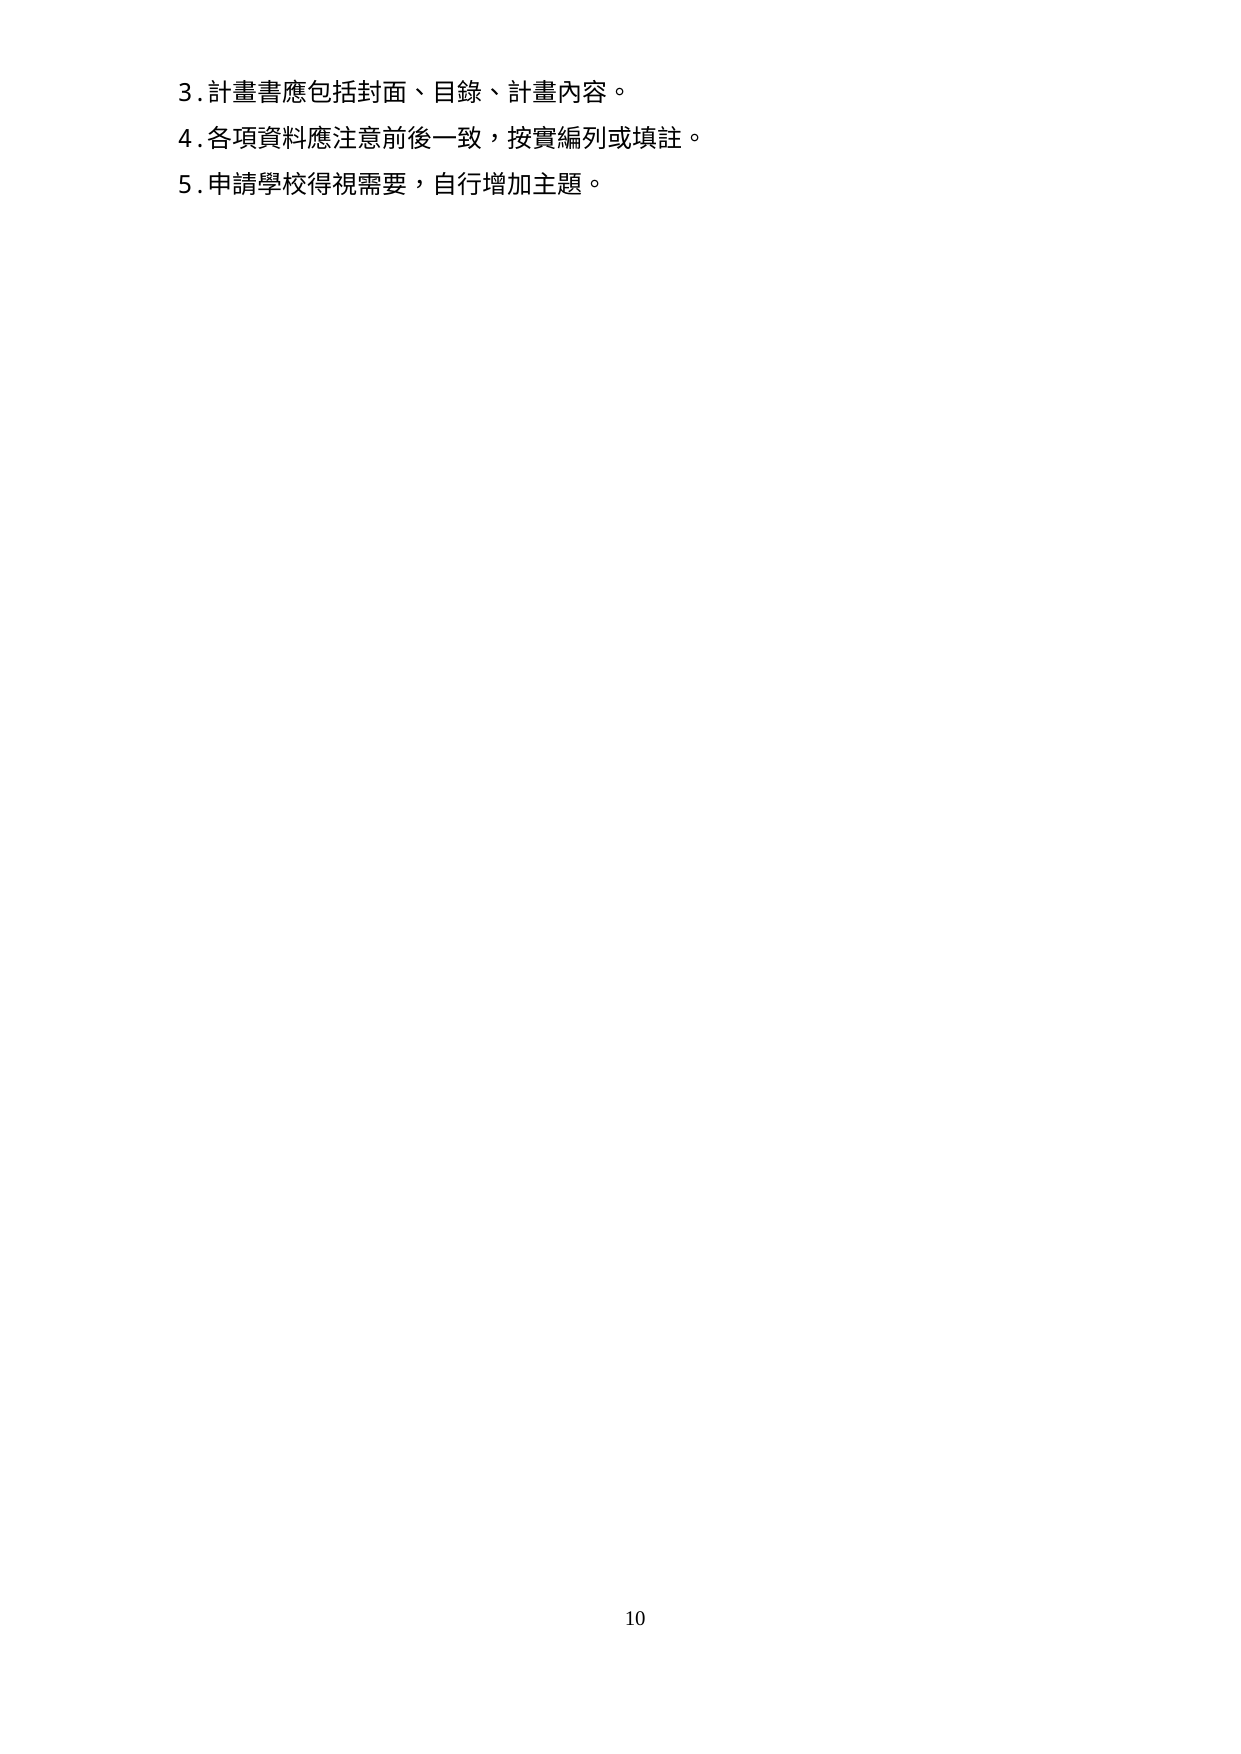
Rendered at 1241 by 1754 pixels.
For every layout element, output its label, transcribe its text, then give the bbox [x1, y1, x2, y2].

text 3.計畫書應包括封面、目錄、計畫內容。 [177, 75, 1092, 108]
text 4.各項資料應注意前後一致，按實編列或填註。 [177, 121, 1092, 154]
text 5.申請學校得視需要，自行增加主題。 [177, 167, 1092, 200]
